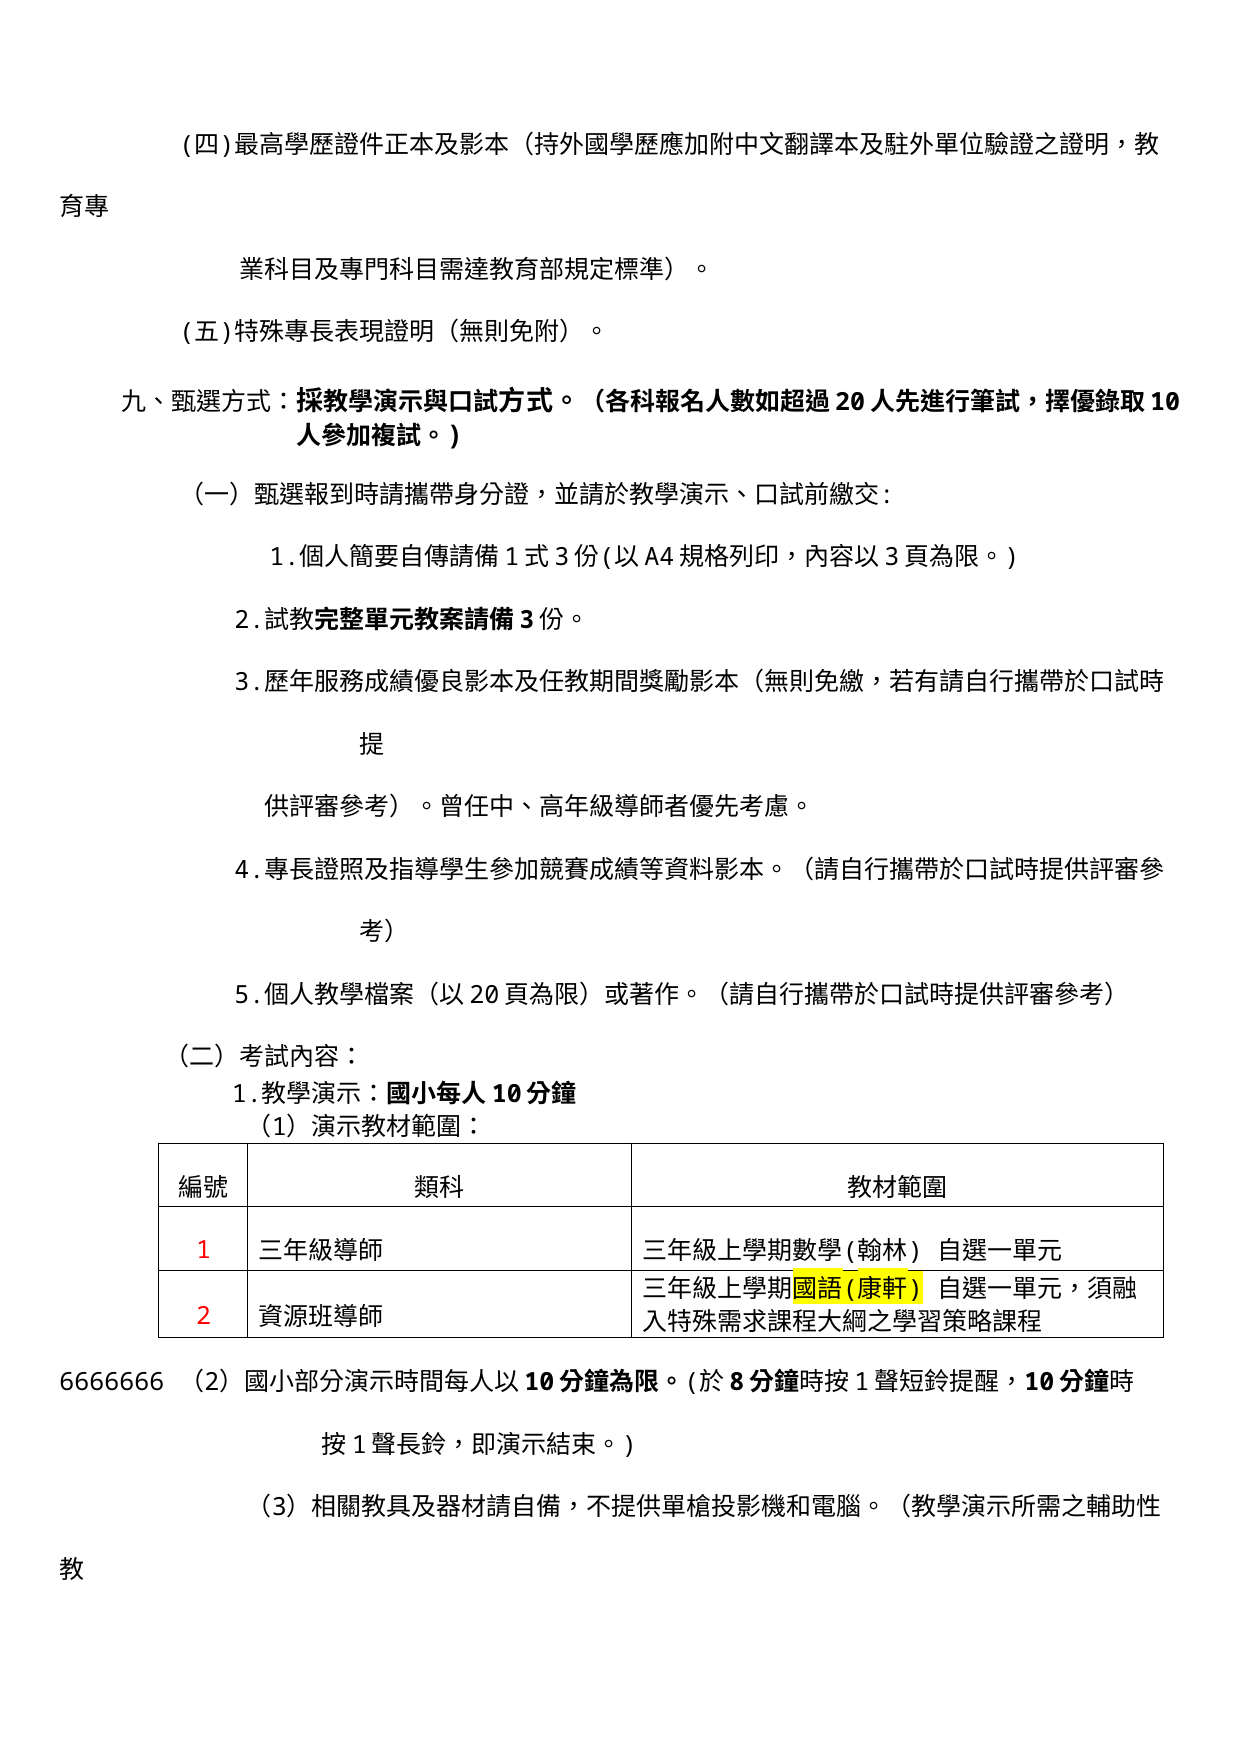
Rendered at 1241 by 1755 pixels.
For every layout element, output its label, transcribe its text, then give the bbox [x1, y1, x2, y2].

table_header 教材範圍 [632, 1144, 1163, 1206]
table_cell 三年級上學期國語(康軒) 自選一單元，須融入特殊需求課程大綱之學習策略課程 [632, 1271, 1163, 1337]
text 3333333 （2）國小部分演示時間每人以10分鐘為限。(於8分鐘時按1聲短鈴提醒，10分鐘時 [59, 1338, 1181, 1401]
table_cell 1 [159, 1207, 247, 1269]
text 5.個人教學檔案（以20頁為限）或著作。（請自行攜帶於口試時提供評審參考） [234, 951, 1181, 1013]
text 4.專長證照及指導學生參加競賽成績等資料影本。（請自行攜帶於口試時提供評審參考） [234, 826, 1181, 951]
text （3）相關教具及器材請自備，不提供單槍投影機和電腦。（教學演示所需之輔助性教 [59, 1463, 1181, 1588]
table_cell 三年級導師 [248, 1207, 631, 1269]
text (四)最高學歷證件正本及影本（持外國學歷應加附中文翻譯本及駐外單位驗證之證明，教育專 [59, 101, 1181, 226]
text （1）演示教材範圍： [59, 1109, 1181, 1142]
text 1.教學演示：國小每人10分鐘 [59, 1076, 1181, 1109]
text 按1聲長鈴，即演示結束。) [59, 1401, 1181, 1463]
text 九、甄選方式：採教學演示與口試方式。（各科報名人數如超過20人先進行筆試，擇優錄取10人參加複試。) [122, 384, 1181, 451]
text 供評審參考）。曾任中、高年級導師者優先考慮。 [234, 763, 1181, 826]
table_header 編號 [159, 1144, 247, 1206]
text （一）甄選報到時請攜帶身分證，並請於教學演示、口試前繳交: [59, 451, 1181, 513]
text （二）考試內容： [59, 1013, 1181, 1076]
table_cell 2 [159, 1271, 247, 1337]
table_cell 資源班導師 [248, 1271, 631, 1337]
text 1.個人簡要自傳請備1式3份(以A4規格列印，內容以3頁為限。) [59, 513, 1181, 576]
text 3.歷年服務成績優良影本及任教期間獎勵影本（無則免繳，若有請自行攜帶於口試時提 [234, 638, 1181, 763]
text (五)特殊專長表現證明（無則免附）。 [59, 288, 1181, 351]
text 業科目及專門科目需達教育部規定標準）。 [59, 226, 1181, 288]
table_header 類科 [248, 1144, 631, 1206]
text 2.試教完整單元教案請備3份。 [59, 576, 1181, 638]
table_cell 三年級上學期數學(翰林) 自選一單元 [632, 1207, 1163, 1269]
